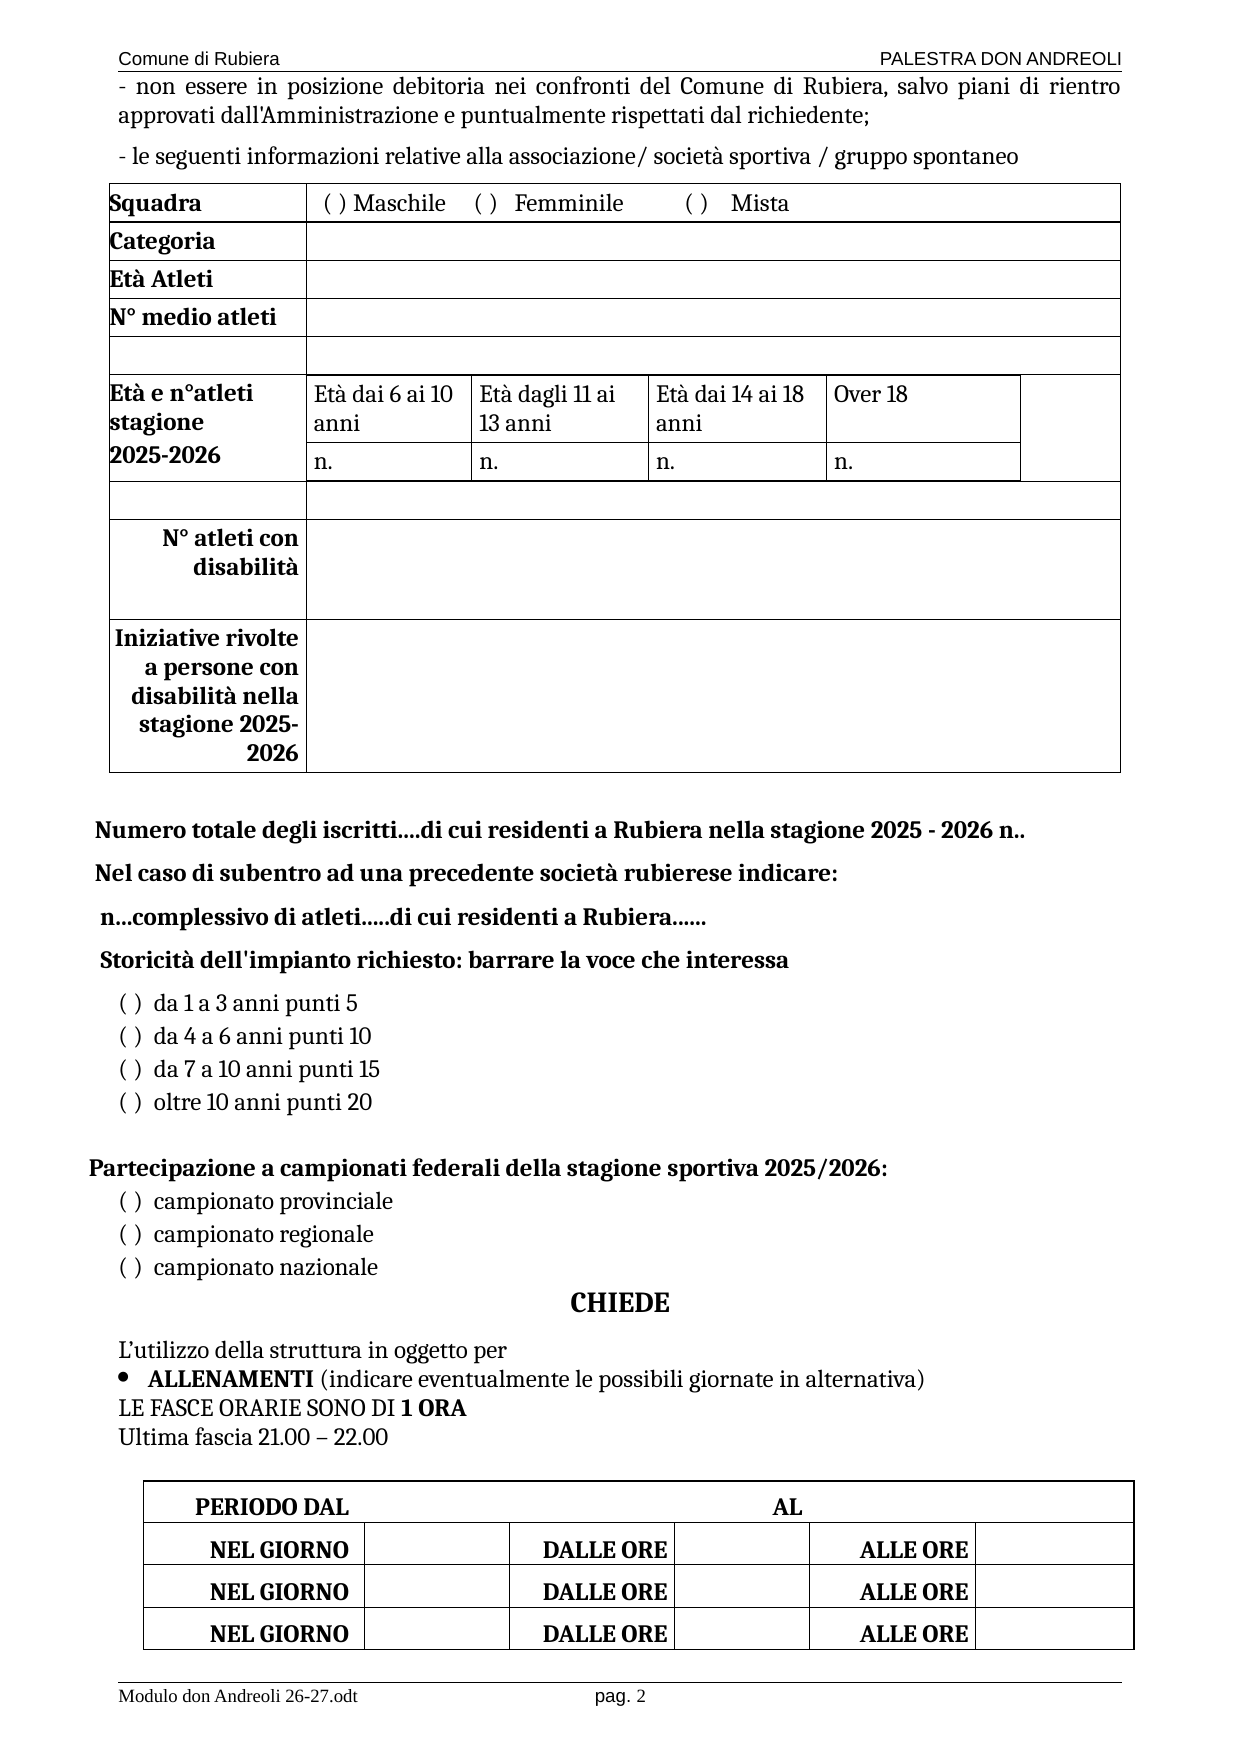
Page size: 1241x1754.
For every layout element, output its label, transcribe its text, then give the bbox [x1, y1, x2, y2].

table_cell [307, 337, 1120, 374]
table_header Età dai 6 ai 10 anni [307, 376, 471, 442]
text - le seguenti informazioni relative alla associazione/ società sportiva / gruppo spontaneo [118, 142, 1122, 171]
text ( ) campionato provinciale [118, 1187, 1122, 1216]
table_cell [675, 1523, 809, 1564]
table_cell N° medio atleti [110, 299, 306, 336]
table_cell [110, 337, 306, 374]
table_cell [307, 223, 1120, 259]
table_cell [1021, 375, 1120, 481]
table_cell [307, 299, 1120, 336]
table_cell DALLE ORE [510, 1608, 674, 1649]
table_cell DALLE ORE [510, 1523, 674, 1564]
table_cell n. [827, 443, 1020, 480]
text Numero totale degli iscritti....di cui residenti a Rubiera nella stagione 2025 - 2026 n.. [94, 816, 1122, 845]
table_cell [1121, 481, 1125, 519]
table_header [1121, 183, 1125, 221]
table_cell [307, 520, 1120, 619]
table_header [809, 1482, 1133, 1522]
table_cell [110, 482, 306, 519]
table_cell [976, 1523, 1133, 1564]
table_cell n. [307, 443, 471, 480]
table_cell Età e n°atleti stagione 2025-2026 [110, 375, 306, 481]
table_cell [675, 1565, 809, 1607]
text CHIEDE [118, 1286, 1122, 1319]
text ( ) da 7 a 10 anni punti 15 [118, 1055, 1122, 1083]
table_cell DALLE ORE [510, 1565, 674, 1607]
table_cell [1121, 260, 1125, 298]
table_header [365, 1482, 675, 1522]
table_header Over 18 [827, 376, 1020, 442]
table_cell [1121, 298, 1125, 336]
text n...complessivo di atleti.....di cui residenti a Rubiera...... [94, 902, 1122, 931]
table_cell NEL GIORNO [144, 1608, 364, 1649]
table_cell ALLE ORE [810, 1608, 975, 1649]
text Nel caso di subentro ad una precedente società rubierese indicare: [94, 859, 1122, 888]
table_cell [976, 1565, 1133, 1607]
text L’utilizzo della struttura in oggetto per [118, 1336, 1122, 1365]
table_cell Iniziative rivolte a persone con disabilità nella stagione 2025-2026 [110, 620, 306, 772]
table_cell NEL GIORNO [144, 1523, 364, 1564]
text LE FASCE ORARIE SONO DI 1 ORA [118, 1394, 1122, 1423]
table_header Squadra [110, 184, 306, 221]
table_cell [1121, 221, 1125, 259]
text ( ) campionato regionale [118, 1220, 1122, 1249]
text Ultima fascia 21.00 – 22.00 [118, 1423, 1122, 1451]
table_cell [307, 620, 1120, 772]
table_cell Categoria [110, 223, 306, 259]
table_header ( ) Maschile ( ) Femminile ( ) Mista [307, 184, 1120, 221]
text Partecipazione a campionati federali della stagione sportiva 2025/2026: [89, 1154, 1122, 1183]
table_cell N° atleti con disabilità [110, 520, 306, 619]
table_header Età dai 14 ai 18 anni [649, 376, 826, 442]
table_cell Età Atleti [110, 261, 306, 298]
table_header PERIODO DAL [144, 1482, 364, 1522]
table_cell [1121, 619, 1125, 772]
text ( ) da 1 a 3 anni punti 5 [118, 989, 1122, 1017]
table_cell [1121, 374, 1125, 481]
table_header AL [675, 1482, 809, 1522]
table_cell NEL GIORNO [144, 1565, 364, 1607]
table_header Età dagli 11 ai 13 anni [472, 376, 648, 442]
table_cell [1121, 519, 1125, 619]
list ALLENAMENTI (indicare eventualmente le possibili giornate in alternativa) [118, 1365, 1122, 1394]
table_cell [1121, 336, 1125, 374]
text ( ) oltre 10 anni punti 20 [118, 1088, 1122, 1117]
table_cell [976, 1608, 1133, 1649]
text ( ) da 4 a 6 anni punti 10 [118, 1022, 1122, 1051]
table_cell n. [649, 443, 826, 480]
table_cell [675, 1608, 809, 1649]
table_cell ALLE ORE [810, 1523, 975, 1564]
text - non essere in posizione debitoria nei confronti del Comune di Rubiera, salvo piani di rientro approvati dall'Amministrazione e puntualmente rispettati dal richiedente; [118, 72, 1122, 129]
table_cell ALLE ORE [810, 1565, 975, 1607]
table_cell [307, 261, 1120, 298]
table_cell [365, 1608, 509, 1649]
table_cell [365, 1523, 509, 1564]
table_cell [365, 1565, 509, 1607]
text Storicità dell'impianto richiesto: barrare la voce che interessa [100, 946, 1122, 974]
table_cell [307, 482, 1120, 519]
table_cell n. [472, 443, 648, 480]
text ( ) campionato nazionale [118, 1253, 1122, 1282]
